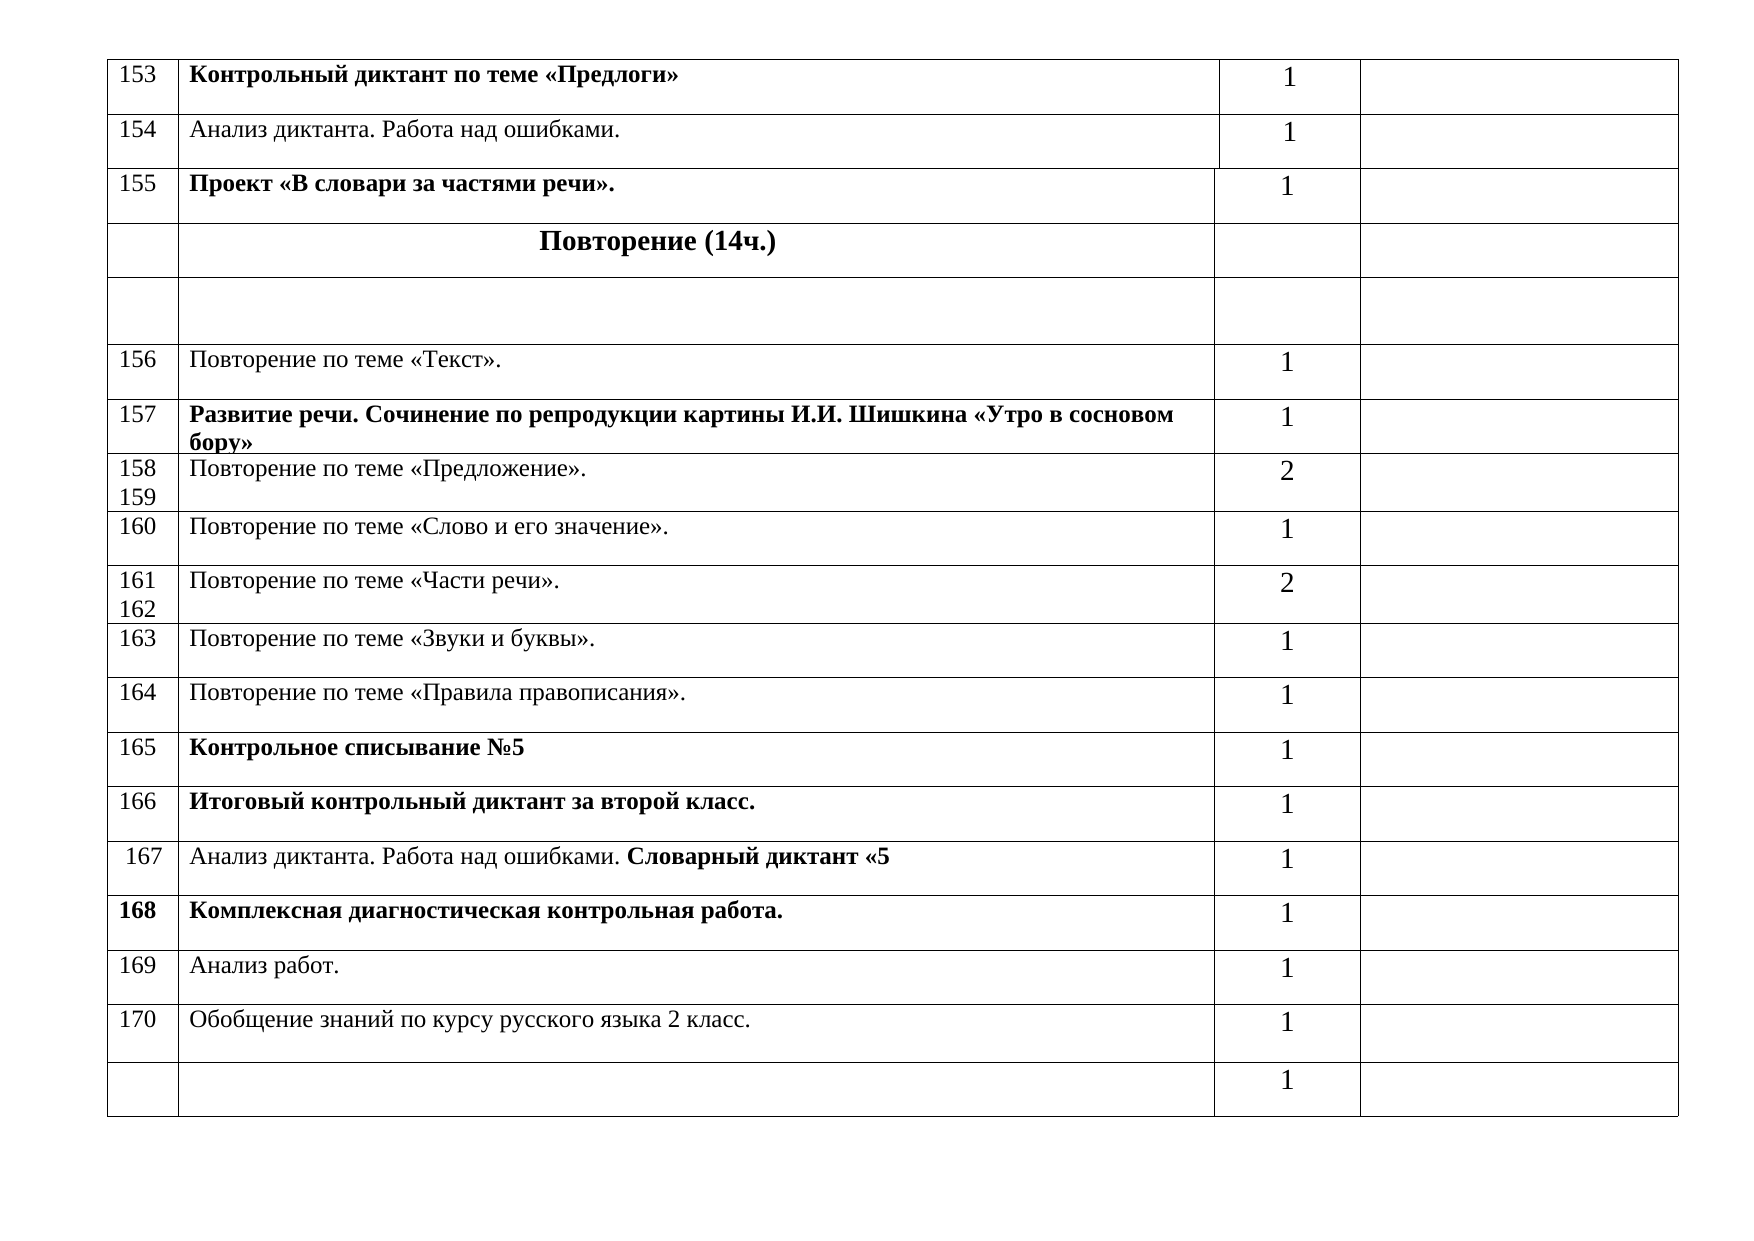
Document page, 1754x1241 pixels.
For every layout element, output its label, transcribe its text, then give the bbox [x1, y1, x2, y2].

table_cell Обобщение знаний по курсу русского языка 2 класс. [179, 1005, 1214, 1062]
table_cell 1 [1215, 1063, 1360, 1116]
table_cell Повторение по теме «Предложение». [179, 454, 1214, 511]
table_cell 1 [1215, 951, 1360, 1004]
table_cell 154 [108, 115, 178, 168]
table_cell 1 [1215, 512, 1360, 565]
table_cell 157 [108, 400, 178, 453]
table_cell 167 [108, 842, 178, 895]
table_cell 155 [108, 169, 178, 222]
table_cell [1361, 1005, 1678, 1062]
table_cell [1361, 224, 1678, 277]
table_cell 170 [108, 1005, 178, 1062]
table_cell 1 [1215, 733, 1360, 786]
table_cell 164 [108, 678, 178, 732]
table_cell [1361, 512, 1678, 565]
table_cell 1 [1215, 400, 1360, 453]
table_cell [179, 1063, 1214, 1116]
table_cell Повторение по теме «Слово и его значение». [179, 512, 1214, 565]
table_cell Комплексная диагностическая контрольная работа. [179, 896, 1214, 950]
table_cell Анализ диктанта. Работа над ошибками. [179, 115, 1219, 168]
table_cell 1 [1220, 115, 1360, 168]
table_cell 1 [1215, 896, 1360, 950]
table_cell [1361, 951, 1678, 1004]
table_cell [1361, 842, 1678, 895]
table_cell [1361, 345, 1678, 399]
table_cell [1361, 60, 1678, 113]
table_cell 1 [1215, 345, 1360, 399]
table_cell Развитие речи. Сочинение по репродукции картины И.И. Шишкина «Утро в сосновом бору» [179, 400, 1214, 453]
table_cell [1361, 400, 1678, 453]
table_cell [1361, 896, 1678, 950]
table_cell 1 [1215, 1005, 1360, 1062]
table_cell 168 [108, 896, 178, 950]
table_cell 2 [1215, 566, 1360, 623]
table_cell [108, 278, 178, 344]
table_cell 169 [108, 951, 178, 1004]
table_cell [1361, 678, 1678, 732]
table_cell Итоговый контрольный диктант за второй класс. [179, 787, 1214, 841]
table_cell Проект «В словари за частями речи». [179, 169, 1214, 222]
table_cell [1361, 1063, 1678, 1116]
table_cell [1215, 278, 1360, 344]
table_cell [1361, 278, 1678, 344]
table_cell [108, 1063, 178, 1116]
table_cell [1361, 787, 1678, 841]
table_cell Анализ работ. [179, 951, 1214, 1004]
table_cell 161 162 [108, 566, 178, 623]
table_cell 165 [108, 733, 178, 786]
table_cell Повторение по теме «Текст». [179, 345, 1214, 399]
table_cell 1 [1220, 60, 1360, 113]
table_cell 156 [108, 345, 178, 399]
table_cell 1 [1215, 169, 1360, 222]
table_cell [1361, 115, 1678, 168]
table_cell 2 [1215, 454, 1360, 511]
table_cell Контрольное списывание №5 [179, 733, 1214, 786]
table_cell Анализ диктанта. Работа над ошибками. Словарный диктант «5 [179, 842, 1214, 895]
table_cell 163 [108, 624, 178, 677]
table_cell Повторение по теме «Части речи». [179, 566, 1214, 623]
table_cell [1361, 733, 1678, 786]
table_cell 1 [1215, 842, 1360, 895]
table_cell 160 [108, 512, 178, 565]
table_cell 1 [1215, 678, 1360, 732]
table_cell 158 159 [108, 454, 178, 511]
table_cell [108, 224, 178, 277]
table_cell Повторение (14ч.) [179, 224, 1214, 277]
table_cell Повторение по теме «Звуки и буквы». [179, 624, 1214, 677]
table_cell 153 [108, 60, 178, 113]
table_cell [1361, 169, 1678, 222]
table_cell 166 [108, 787, 178, 841]
table_cell 1 [1215, 624, 1360, 677]
table_cell Повторение по теме «Правила правописания». [179, 678, 1214, 732]
table_cell [179, 278, 1214, 344]
table_cell [1361, 566, 1678, 623]
table_cell Контрольный диктант по теме «Предлоги» [179, 60, 1219, 113]
table_cell 1 [1215, 787, 1360, 841]
table_cell [1361, 454, 1678, 511]
table_cell [1361, 624, 1678, 677]
table_cell [1215, 224, 1360, 277]
